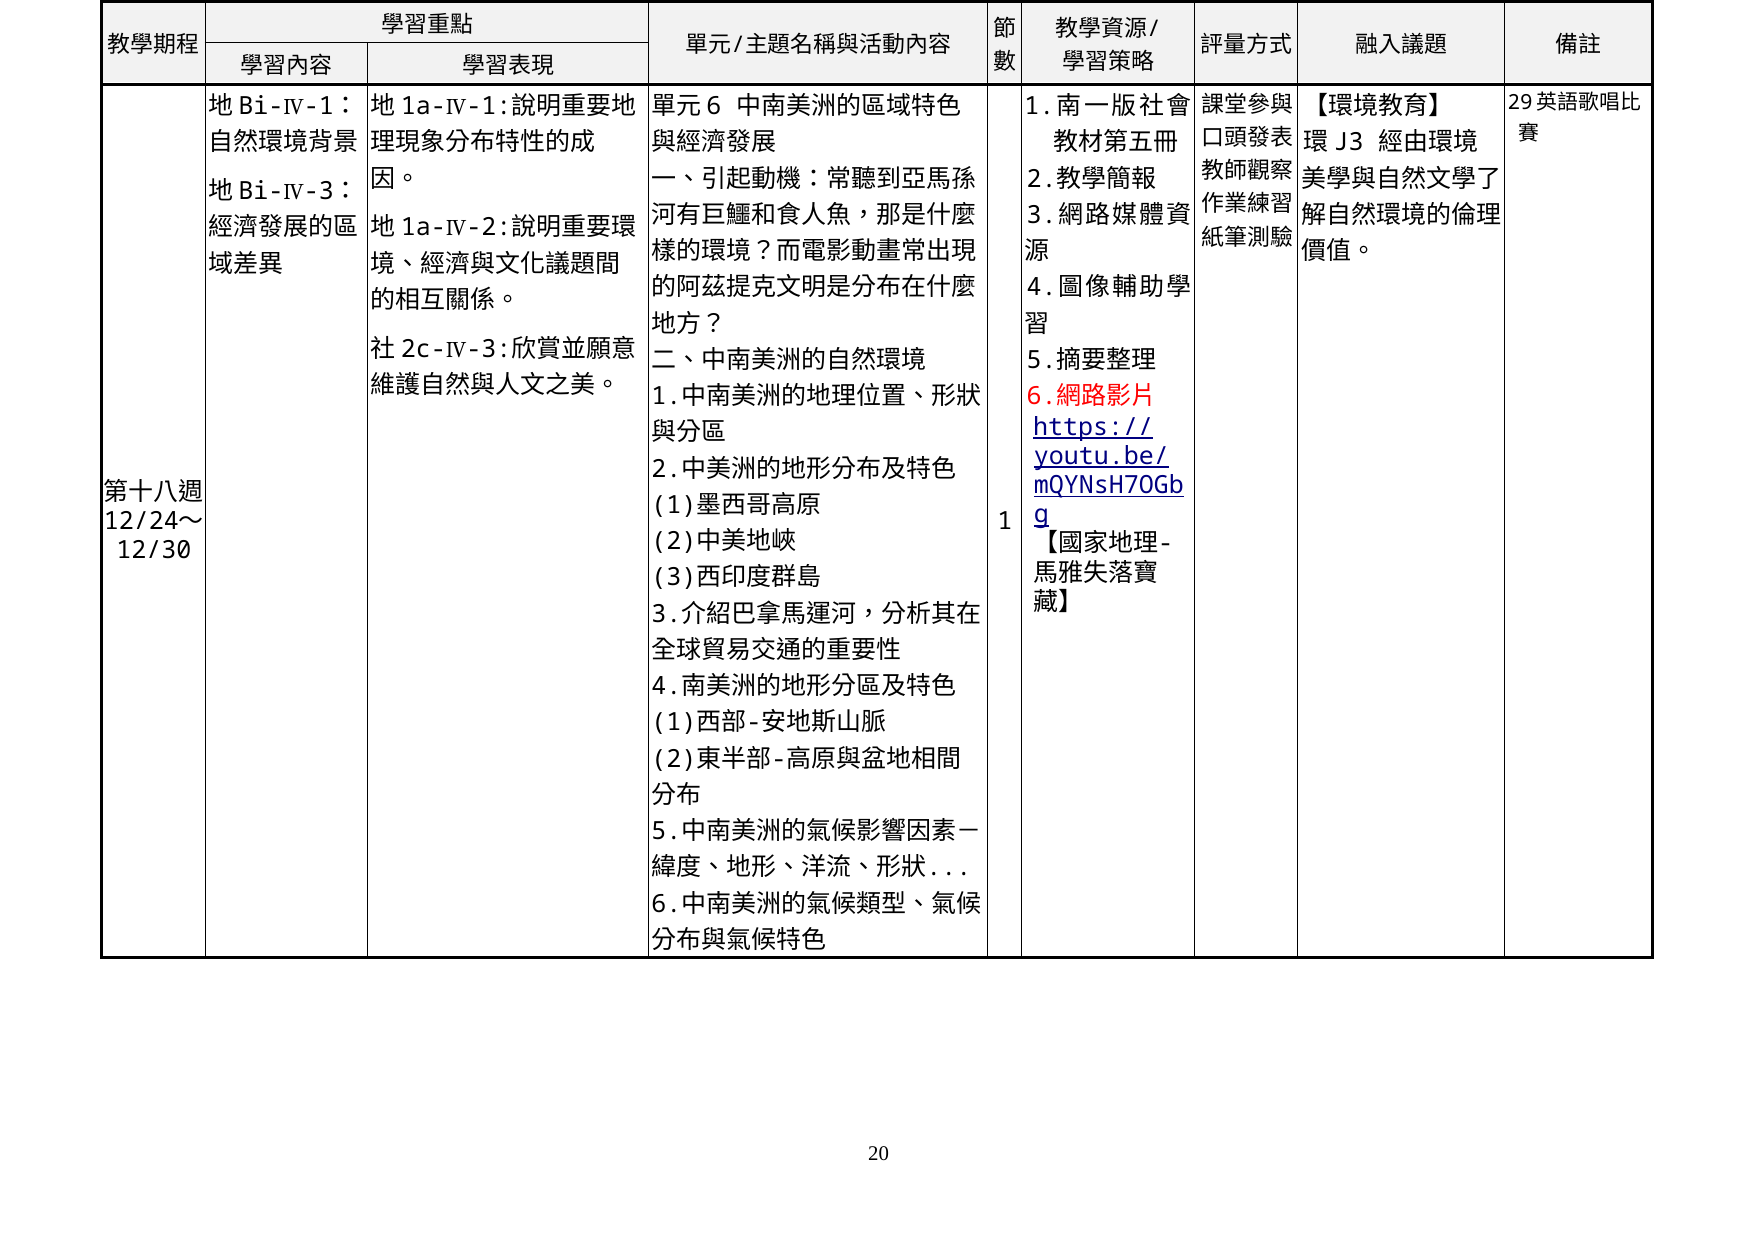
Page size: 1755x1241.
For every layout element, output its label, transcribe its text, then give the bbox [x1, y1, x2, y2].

table_header 評量方式 [1195, 3, 1297, 82]
table_header 備註 [1505, 3, 1651, 82]
table_header 教學資源/ 學習策略 [1022, 3, 1194, 82]
table_cell 學習內容 [206, 43, 367, 82]
table_cell 課堂參與 口頭發表 教師觀察 作業練習 紙筆測驗 [1195, 86, 1297, 956]
table_cell 地1a-Ⅳ-1:說明重要地理現象分布特性的成因。 地1a-Ⅳ-2:說明重要環境、經濟與文化議題間的相互關係。 社2c-Ⅳ-3:欣賞並願意維護自然與人文之美。 [368, 86, 648, 956]
table_cell 第十八週 12/24～ 12/30 [103, 86, 205, 956]
table_header 學習重點 [206, 3, 648, 42]
table_header 節 數 [988, 3, 1021, 82]
table_cell 地Bi-Ⅳ-1：自然環境背景 地Bi-Ⅳ-3：經濟發展的區域差異 [206, 86, 367, 956]
table_cell 學習表現 [368, 43, 648, 82]
table_cell 【環境教育】 環J3 經由環境美學與自然文學了解自然環境的倫理價值。 [1298, 86, 1504, 956]
table_cell 1 [988, 86, 1021, 956]
table_cell 單元6 中南美洲的區域特色與經濟發展 一、引起動機：常聽到亞馬孫河有巨鱷和食人魚，那是什麼樣的環境？而電影動畫常出現的阿茲提克文明是分布在什麼地方？ 二、中南美洲的自然環境 1.中南美洲的地理位置、形狀與分區 2.中美洲的地形分布及特色 (1)墨西哥高原 (2)中美地峽 (3)西印度群島 3.介紹巴拿馬運河，分析其在全球貿易交通的重要性 4.南美洲的地形分區及特色 (1)西部-安地斯山脈 (2)東半部-高原與盆地相間分布 5.中南美洲的氣候影響因素－緯度、地形、洋流、形狀... 6.中南美洲的氣候類型、氣候分布與氣候特色 [649, 86, 987, 956]
table_header 單元/主題名稱與活動內容 [649, 3, 987, 82]
table_header 融入議題 [1298, 3, 1504, 82]
table_header 教學期程 [103, 3, 205, 82]
table_cell 29英語歌唱比賽 [1505, 86, 1651, 956]
table_cell 1.南一版社會教材第五冊 2.教學簡報 3.網路媒體資源 4.圖像輔助學習 5.摘要整理 6.網路影片 https://youtu.be/mQYNsH7OGbg 【國家地理-馬雅失落寶藏】 [1022, 86, 1194, 956]
